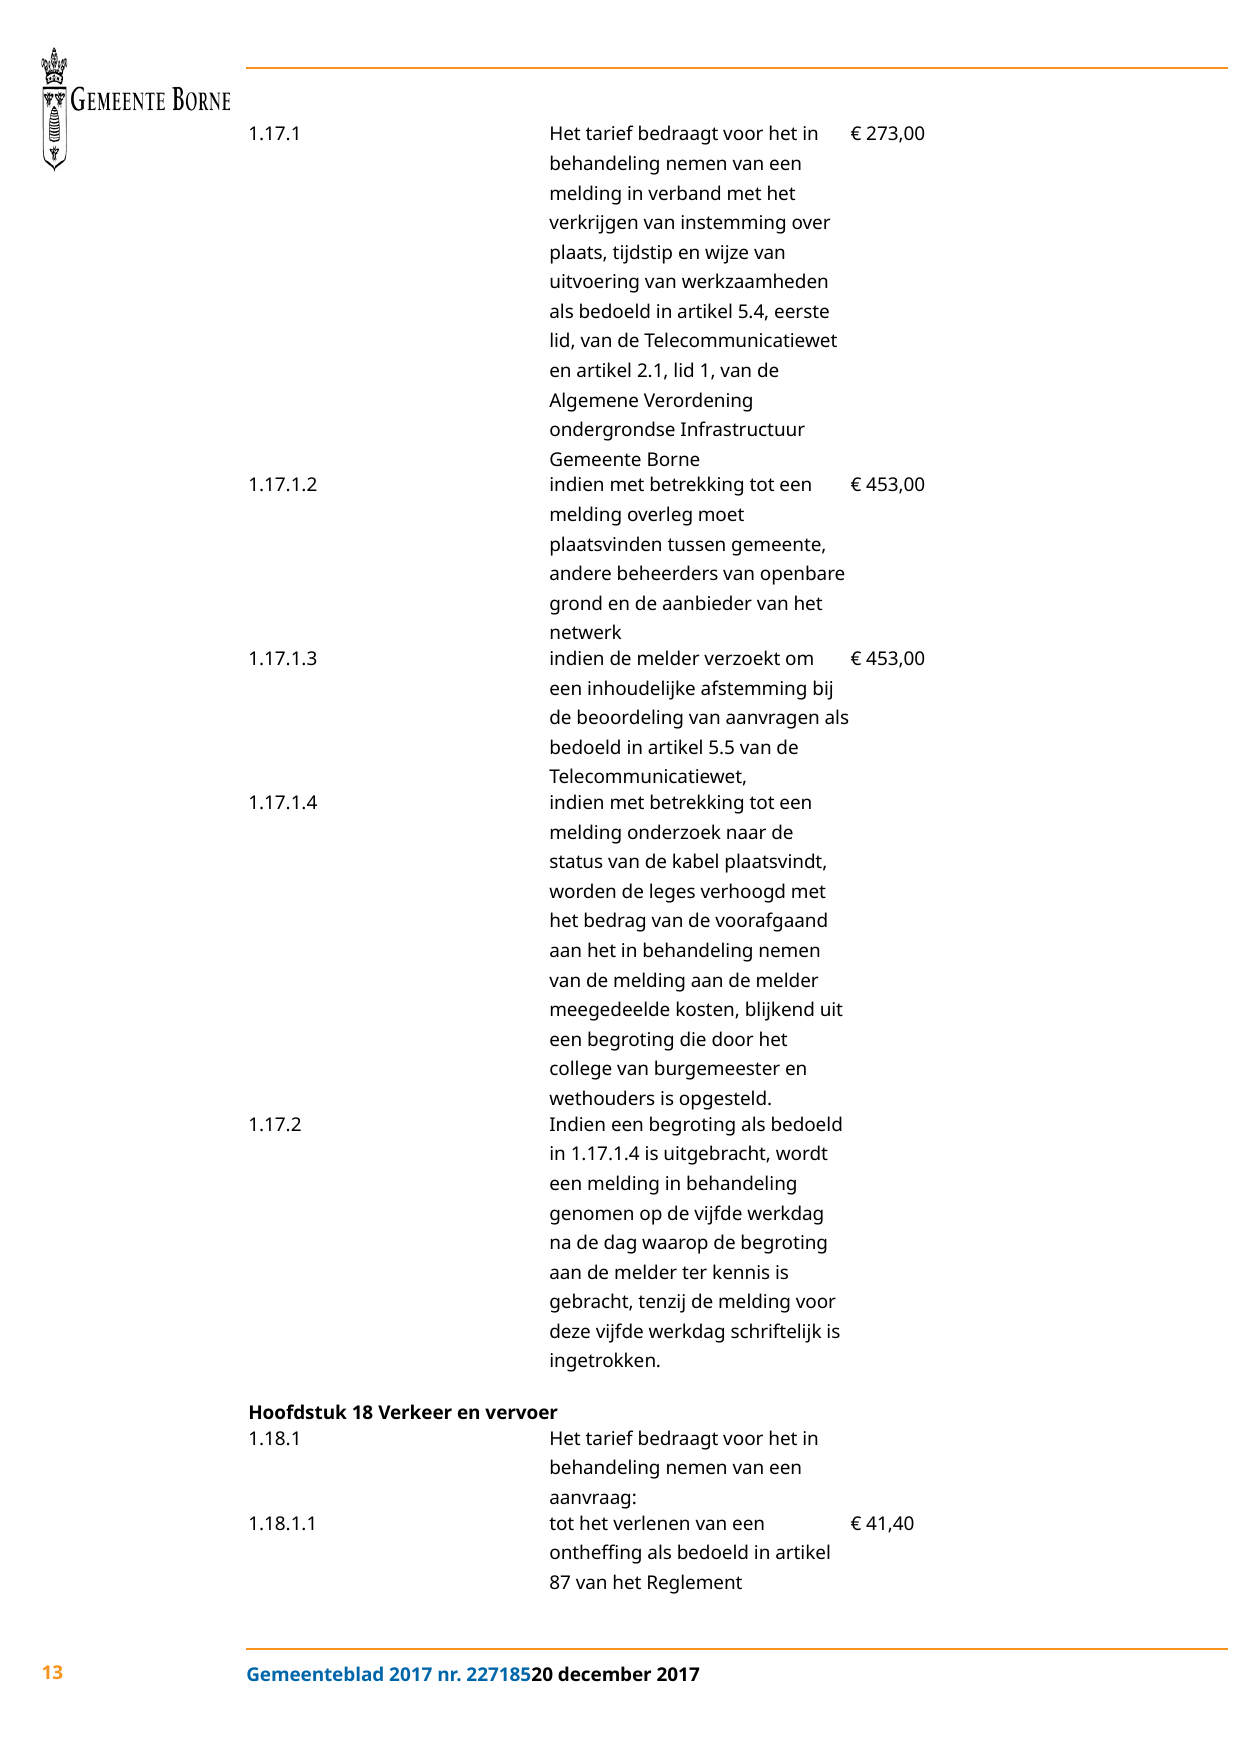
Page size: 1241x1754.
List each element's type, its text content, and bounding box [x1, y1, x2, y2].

table_cell [549, 1373, 850, 1399]
table_cell 1.17.2 [248, 1111, 549, 1373]
table_cell [850, 789, 1152, 1111]
table_cell indien de melder verzoekt om een inhoudelijke afstemming bij de beoordeling van aanvragen als bedoeld in artikel 5.5 van de Telecommunicatiewet, [549, 645, 850, 789]
table_cell Het tarief bedraagt voor het in behandeling nemen van een aanvraag: [549, 1425, 850, 1510]
table_cell € 453,00 [850, 472, 1152, 645]
table_cell [549, 95, 850, 121]
picture [41, 47, 231, 172]
table_cell 1.17.1.3 [248, 645, 549, 789]
table_cell 1.18.1 [248, 1425, 549, 1510]
table_cell [248, 1373, 549, 1399]
table_cell tot het verlenen van een ontheffing als bedoeld in artikel 87 van het Reglement [549, 1510, 850, 1594]
table_cell 1.17.1 [248, 121, 549, 472]
table_cell indien met betrekking tot een melding onderzoek naar de status van de kabel plaatsvindt, worden de leges verhoogd met het bedrag van de voorafgaand aan het in behandeling nemen van de melding aan de melder meegedeelde kosten, blijkend uit een begroting die door het college van burgemeester en wethouders is opgesteld. [549, 789, 850, 1111]
table_cell [850, 1399, 1152, 1425]
table_cell Het tarief bedraagt voor het in behandeling nemen van een melding in verband met het verkrijgen van instemming over plaats, tijdstip en wijze van uitvoering van werkzaamheden als bedoeld in artikel 5.4, eerste lid, van de Telecommunicatiewet en artikel 2.1, lid 1, van de Algemene Verordening ondergrondse Infrastructuur Gemeente Borne [549, 121, 850, 472]
table_cell Hoofdstuk 18 Verkeer en vervoer [248, 1399, 850, 1425]
table_cell 1.18.1.1 [248, 1510, 549, 1594]
table_cell [850, 1373, 1152, 1399]
table_cell [850, 1111, 1152, 1373]
table_cell [850, 95, 1152, 121]
table_cell [248, 95, 549, 121]
table_cell € 453,00 [850, 645, 1152, 789]
table_cell [850, 1425, 1152, 1510]
table_cell indien met betrekking tot een melding overleg moet plaatsvinden tussen gemeente, andere beheerders van openbare grond en de aanbieder van het netwerk [549, 472, 850, 645]
table_cell 1.17.1.2 [248, 472, 549, 645]
table_cell 1.17.1.4 [248, 789, 549, 1111]
table_cell € 273,00 [850, 121, 1152, 472]
table_cell Indien een begroting als bedoeld in 1.17.1.4 is uitgebracht, wordt een melding in behandeling genomen op de vijfde werkdag na de dag waarop de begroting aan de melder ter kennis is gebracht, tenzij de melding voor deze vijfde werkdag schriftelijk is ingetrokken. [549, 1111, 850, 1373]
table_cell € 41,40 [850, 1510, 1152, 1594]
